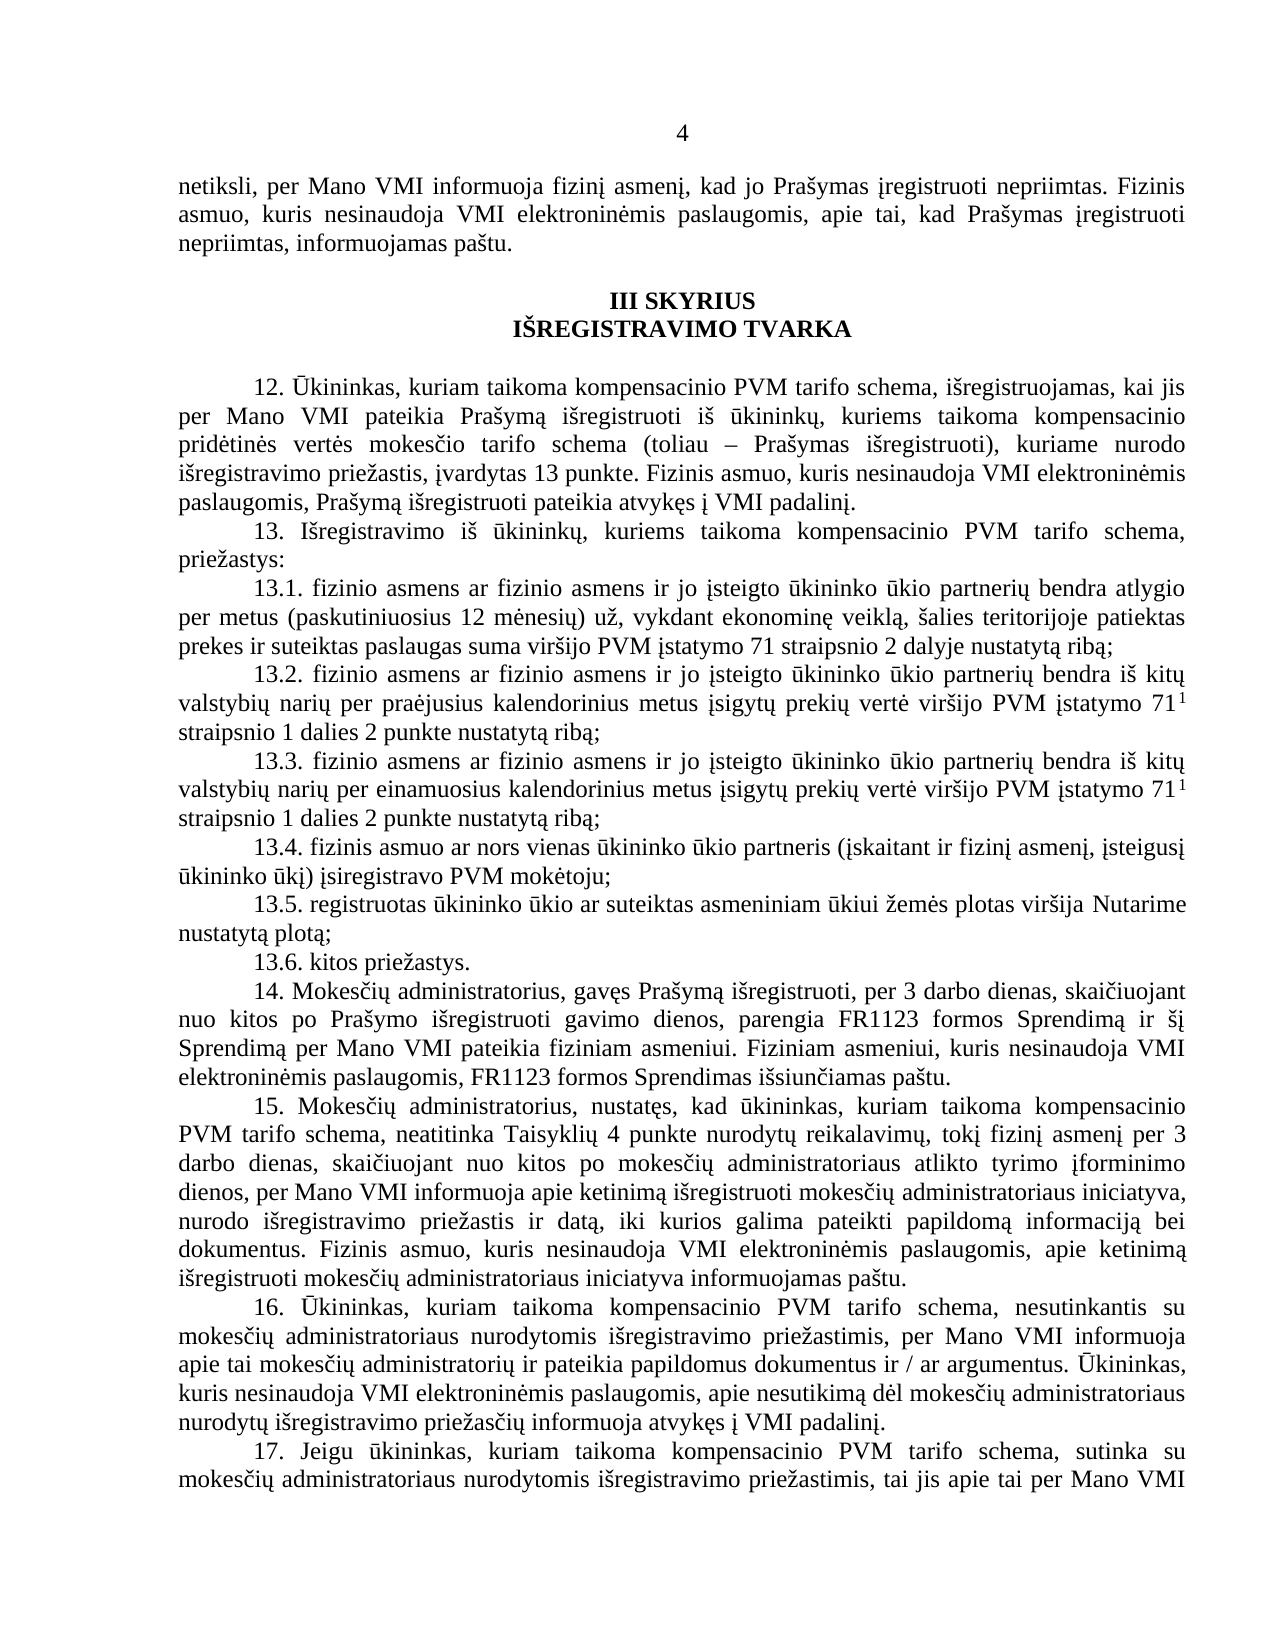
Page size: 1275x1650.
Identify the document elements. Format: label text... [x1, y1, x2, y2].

text 15. Mokesčių administratorius, nustatęs, kad ūkininkas, kuriam taikoma kompensacinio PVM tarifo schema, neatitinka Taisyklių 4 punkte nurodytų reikalavimų, tokį fizinį asmenį per 3 darbo dienas, skaičiuojant nuo kitos po mokesčių administratoriaus atlikto tyrimo įforminimo dienos, per Mano VMI informuoja apie ketinimą išregistruoti mokesčių administratoriaus iniciatyva, nurodo išregistravimo priežastis ir datą, iki kurios galima pateikti papildomą informaciją bei dokumentus. Fizinis asmuo, kuris nesinaudoja VMI elektroninėmis paslaugomis, apie ketinimą išregistruoti mokesčių administratoriaus iniciatyva informuojamas paštu. [178, 1091, 1186, 1292]
text 13.5. registruotas ūkininko ūkio ar suteiktas asmeniniam ūkiui žemės plotas viršija Nutarime nustatytą plotą; [178, 889, 1186, 947]
text 13.2. fizinio asmens ar fizinio asmens ir jo įsteigto ūkininko ūkio partnerių bendra iš kitų valstybių narių per praėjusius kalendorinius metus įsigytų prekių vertė viršijo PVM įstatymo 711 straipsnio 1 dalies 2 punkte nustatytą ribą; [178, 659, 1186, 746]
text netiksli, per Mano VMI informuoja fizinį asmenį, kad jo Prašymas įregistruoti nepriimtas. Fizinis asmuo, kuris nesinaudoja VMI elektroninėmis paslaugomis, apie tai, kad Prašymas įregistruoti nepriimtas, informuojamas paštu. [178, 171, 1186, 257]
text 13.3. fizinio asmens ar fizinio asmens ir jo įsteigto ūkininko ūkio partnerių bendra iš kitų valstybių narių per einamuosius kalendorinius metus įsigytų prekių vertė viršijo PVM įstatymo 711 straipsnio 1 dalies 2 punkte nustatytą ribą; [178, 746, 1186, 832]
text 13.1. fizinio asmens ar fizinio asmens ir jo įsteigto ūkininko ūkio partnerių bendra atlygio per metus (paskutiniuosius 12 mėnesių) už, vykdant ekonominę veiklą, šalies teritorijoje patiektas prekes ir suteiktas paslaugas suma viršijo PVM įstatymo 71 straipsnio 2 dalyje nustatytą ribą; [178, 573, 1186, 659]
text 17. Jeigu ūkininkas, kuriam taikoma kompensacinio PVM tarifo schema, sutinka su mokesčių administratoriaus nurodytomis išregistravimo priežastimis, tai jis apie tai per Mano VMI [178, 1436, 1186, 1493]
text III SKYRIUS [178, 286, 1186, 314]
text IŠREGISTRAVIMO TVARKA [178, 314, 1186, 343]
text 14. Mokesčių administratorius, gavęs Prašymą išregistruoti, per 3 darbo dienas, skaičiuojant nuo kitos po Prašymo išregistruoti gavimo dienos, parengia FR1123 formos Sprendimą ir šį Sprendimą per Mano VMI pateikia fiziniam asmeniui. Fiziniam asmeniui, kuris nesinaudoja VMI elektroninėmis paslaugomis, FR1123 formos Sprendimas išsiunčiamas paštu. [178, 976, 1186, 1091]
text 12. Ūkininkas, kuriam taikoma kompensacinio PVM tarifo schema, išregistruojamas, kai jis per Mano VMI pateikia Prašymą išregistruoti iš ūkininkų, kuriems taikoma kompensacinio pridėtinės vertės mokesčio tarifo schema (toliau – Prašymas išregistruoti), kuriame nurodo išregistravimo priežastis, įvardytas 13 punkte. Fizinis asmuo, kuris nesinaudoja VMI elektroninėmis paslaugomis, Prašymą išregistruoti pateikia atvykęs į VMI padalinį. [178, 372, 1186, 516]
text 13.4. fizinis asmuo ar nors vienas ūkininko ūkio partneris (įskaitant ir fizinį asmenį, įsteigusį ūkininko ūkį) įsiregistravo PVM mokėtoju; [178, 832, 1186, 889]
text 13. Išregistravimo iš ūkininkų, kuriems taikoma kompensacinio PVM tarifo schema, priežastys: [178, 516, 1186, 573]
text 13.6. kitos priežastys. [178, 947, 1186, 976]
text 16. Ūkininkas, kuriam taikoma kompensacinio PVM tarifo schema, nesutinkantis su mokesčių administratoriaus nurodytomis išregistravimo priežastimis, per Mano VMI informuoja apie tai mokesčių administratorių ir pateikia papildomus dokumentus ir / ar argumentus. Ūkininkas, kuris nesinaudoja VMI elektroninėmis paslaugomis, apie nesutikimą dėl mokesčių administratoriaus nurodytų išregistravimo priežasčių informuoja atvykęs į VMI padalinį. [178, 1292, 1186, 1436]
